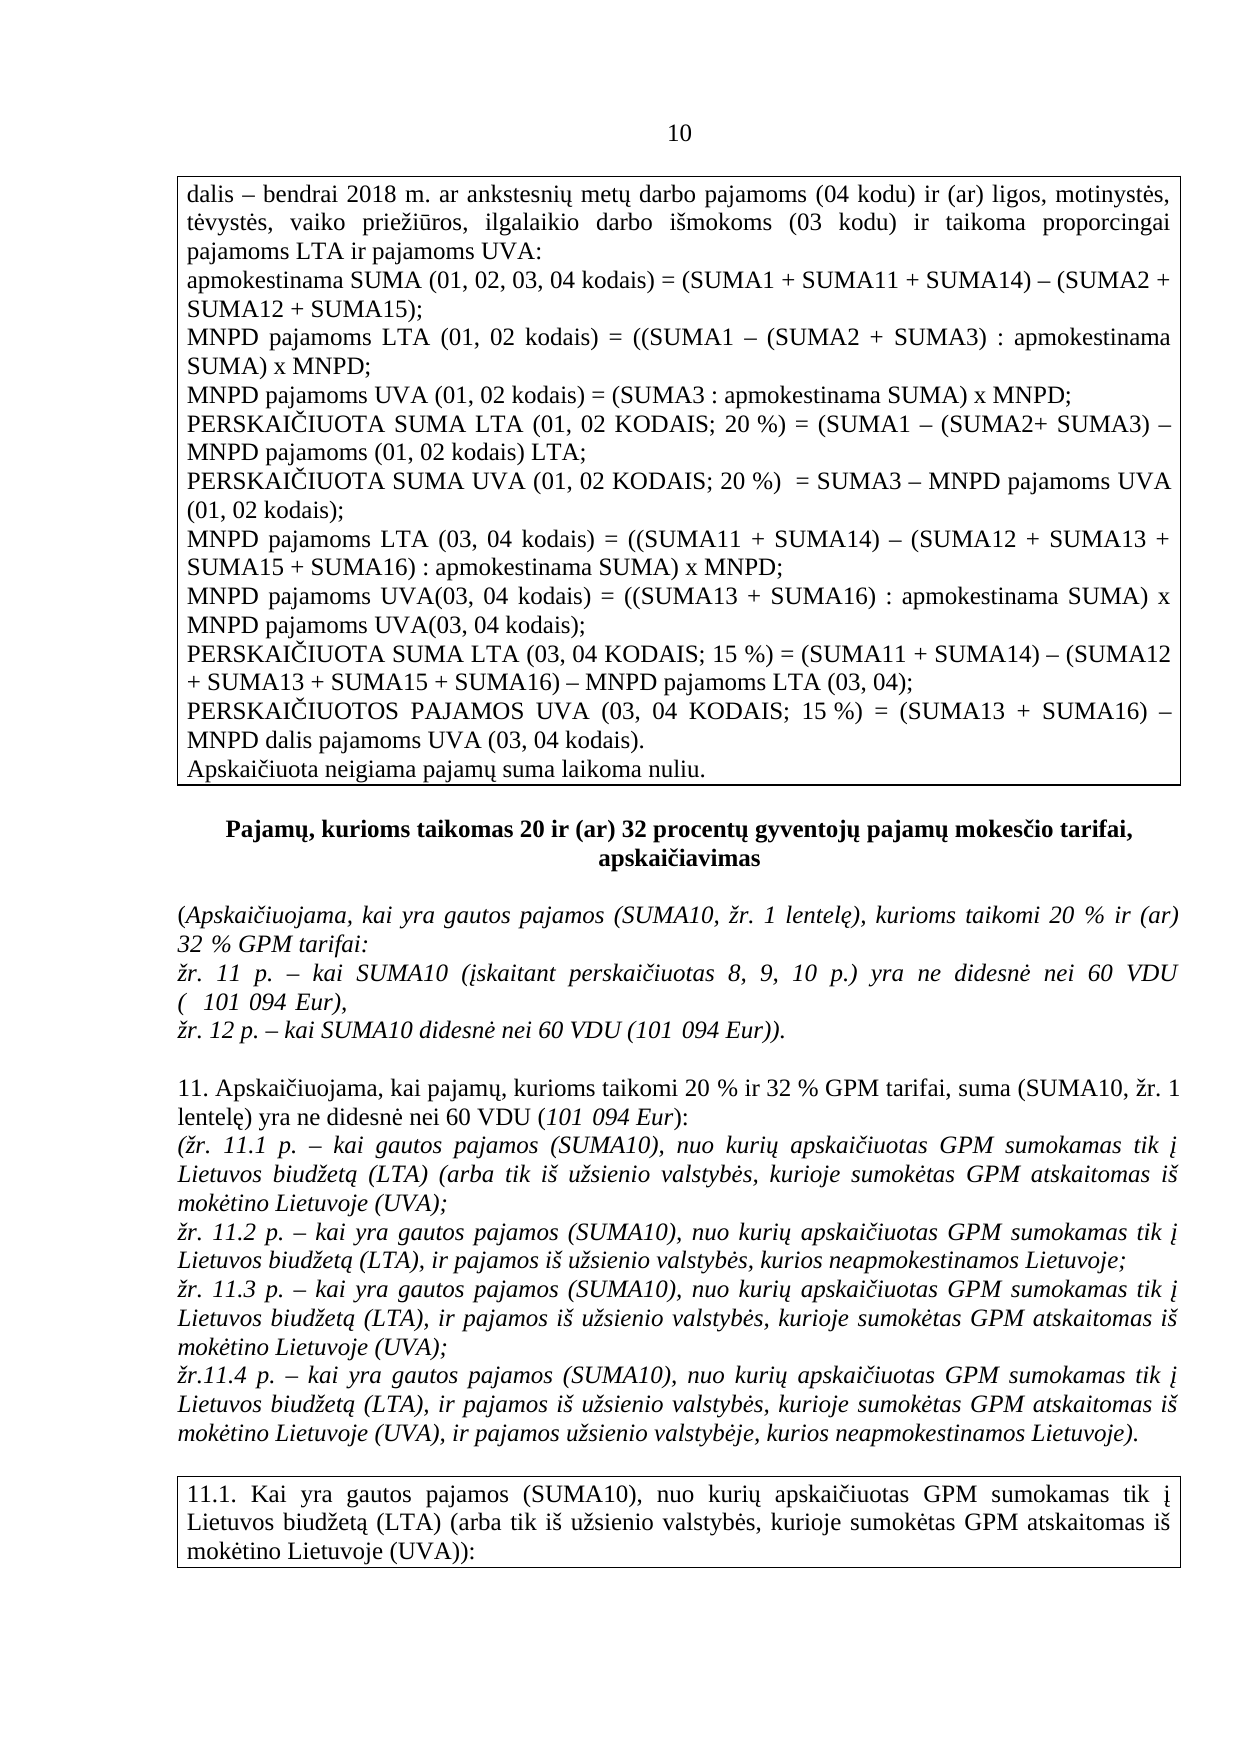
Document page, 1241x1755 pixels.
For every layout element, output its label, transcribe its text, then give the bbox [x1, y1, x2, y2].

text Apskaičiuota neigiama pajamų suma laikoma nuliu. [178, 751, 1180, 784]
text MNPD pajamoms UVA(03, 04 kodais) = ((SUMA13 + SUMA16) : apmokestinama SUMA) x MNPD pajamoms UVA(03, 04 kodais); [178, 578, 1180, 636]
text 11. Apskaičiuojama, kai pajamų, kurioms taikomi 20 % ir 32 % GPM tarifai, suma (SUMA10, žr. 1 lentelę) yra ne didesnė nei 60 VDU (101 094 Eur): [177, 1073, 1181, 1131]
text PERSKAIČIUOTOS PAJAMOS UVA (03, 04 KODAIS; 15 %) = (SUMA13 + SUMA16) – MNPD dalis pajamoms UVA (03, 04 kodais). [178, 693, 1180, 751]
text PERSKAIČIUOTA SUMA LTA (03, 04 KODAIS; 15 %) = (SUMA11 + SUMA14) – (SUMA12 + SUMA13 + SUMA15 + SUMA16) – MNPD pajamoms LTA (03, 04); [178, 636, 1180, 693]
text PERSKAIČIUOTA SUMA UVA (01, 02 KODAIS; 20 %) = SUMA3 – MNPD pajamoms UVA (01, 02 kodais); [178, 463, 1180, 521]
text žr. 11.2 p. – kai yra gautos pajamos (SUMA10), nuo kurių apskaičiuotas GPM sumokamas tik į Lietuvos biudžetą (LTA), ir pajamos iš užsienio valstybės, kurios neapmokestinamos Lietuvoje; [177, 1217, 1181, 1274]
text žr.11.4 p. – kai yra gautos pajamos (SUMA10), nuo kurių apskaičiuotas GPM sumokamas tik į Lietuvos biudžetą (LTA), ir pajamos iš užsienio valstybės, kurioje sumokėtas GPM atskaitomas iš mokėtino Lietuvoje (UVA), ir pajamos užsienio valstybėje, kurios neapmokestinamos Lietuvoje). [177, 1361, 1181, 1447]
text žr. 11.3 p. – kai yra gautos pajamos (SUMA10), nuo kurių apskaičiuotas GPM sumokamas tik į Lietuvos biudžetą (LTA), ir pajamos iš užsienio valstybės, kurioje sumokėtas GPM atskaitomas iš mokėtino Lietuvoje (UVA); [177, 1274, 1181, 1361]
text PERSKAIČIUOTA SUMA LTA (01, 02 KODAIS; 20 %) = (SUMA1 – (SUMA2+ SUMA3) – MNPD pajamoms (01, 02 kodais) LTA; [178, 406, 1180, 463]
text MNPD pajamoms LTA (03, 04 kodais) = ((SUMA11 + SUMA14) – (SUMA12 + SUMA13 + SUMA15 + SUMA16) : apmokestinama SUMA) x MNPD; [178, 521, 1180, 578]
text žr. 12 p. – kai SUMA10 didesnė nei 60 VDU (101 094 Eur)). [177, 1016, 1181, 1044]
text MNPD pajamoms UVA (01, 02 kodais) = (SUMA3 : apmokestinama SUMA) x MNPD; [178, 377, 1180, 406]
text (žr. 11.1 p. – kai gautos pajamos (SUMA10), nuo kurių apskaičiuotas GPM sumokamas tik į Lietuvos biudžetą (LTA) (arba tik iš užsienio valstybės, kurioje sumokėtas GPM atskaitomas iš mokėtino Lietuvoje (UVA); [177, 1131, 1181, 1217]
text 11.1. Kai yra gautos pajamos (SUMA10), nuo kurių apskaičiuotas GPM sumokamas tik į Lietuvos biudžetą (LTA) (arba tik iš užsienio valstybės, kurioje sumokėtas GPM atskaitomas iš mokėtino Lietuvoje (UVA)): [178, 1477, 1180, 1567]
text Pajamų, kurioms taikomas 20 ir (ar) 32 procentų gyventojų pajamų mokesčio tarifai, apskaičiavimas [177, 814, 1181, 872]
text dalis – bendrai 2018 m. ar ankstesnių metų darbo pajamoms (04 kodu) ir (ar) ligos, motinystės, tėvystės, vaiko priežiūros, ilgalaikio darbo išmokoms (03 kodu) ir taikoma proporcingai pajamoms LTA ir pajamoms UVA: [178, 177, 1180, 262]
text MNPD pajamoms LTA (01, 02 kodais) = ((SUMA1 – (SUMA2 + SUMA3) : apmokestinama SUMA) x MNPD; [178, 319, 1180, 377]
text apmokestinama SUMA (01, 02, 03, 04 kodais) = (SUMA1 + SUMA11 + SUMA14) – (SUMA2 + SUMA12 + SUMA15); [178, 262, 1180, 319]
text žr. 11 p. – kai SUMA10 (įskaitant perskaičiuotas 8, 9, 10 p.) yra ne didesnė nei 60 VDU ( 101 094 Eur), [177, 958, 1181, 1016]
text (Apskaičiuojama, kai yra gautos pajamos (SUMA10, žr. 1 lentelę), kurioms taikomi 20 % ir (ar) 32 % GPM tarifai: [177, 901, 1181, 958]
